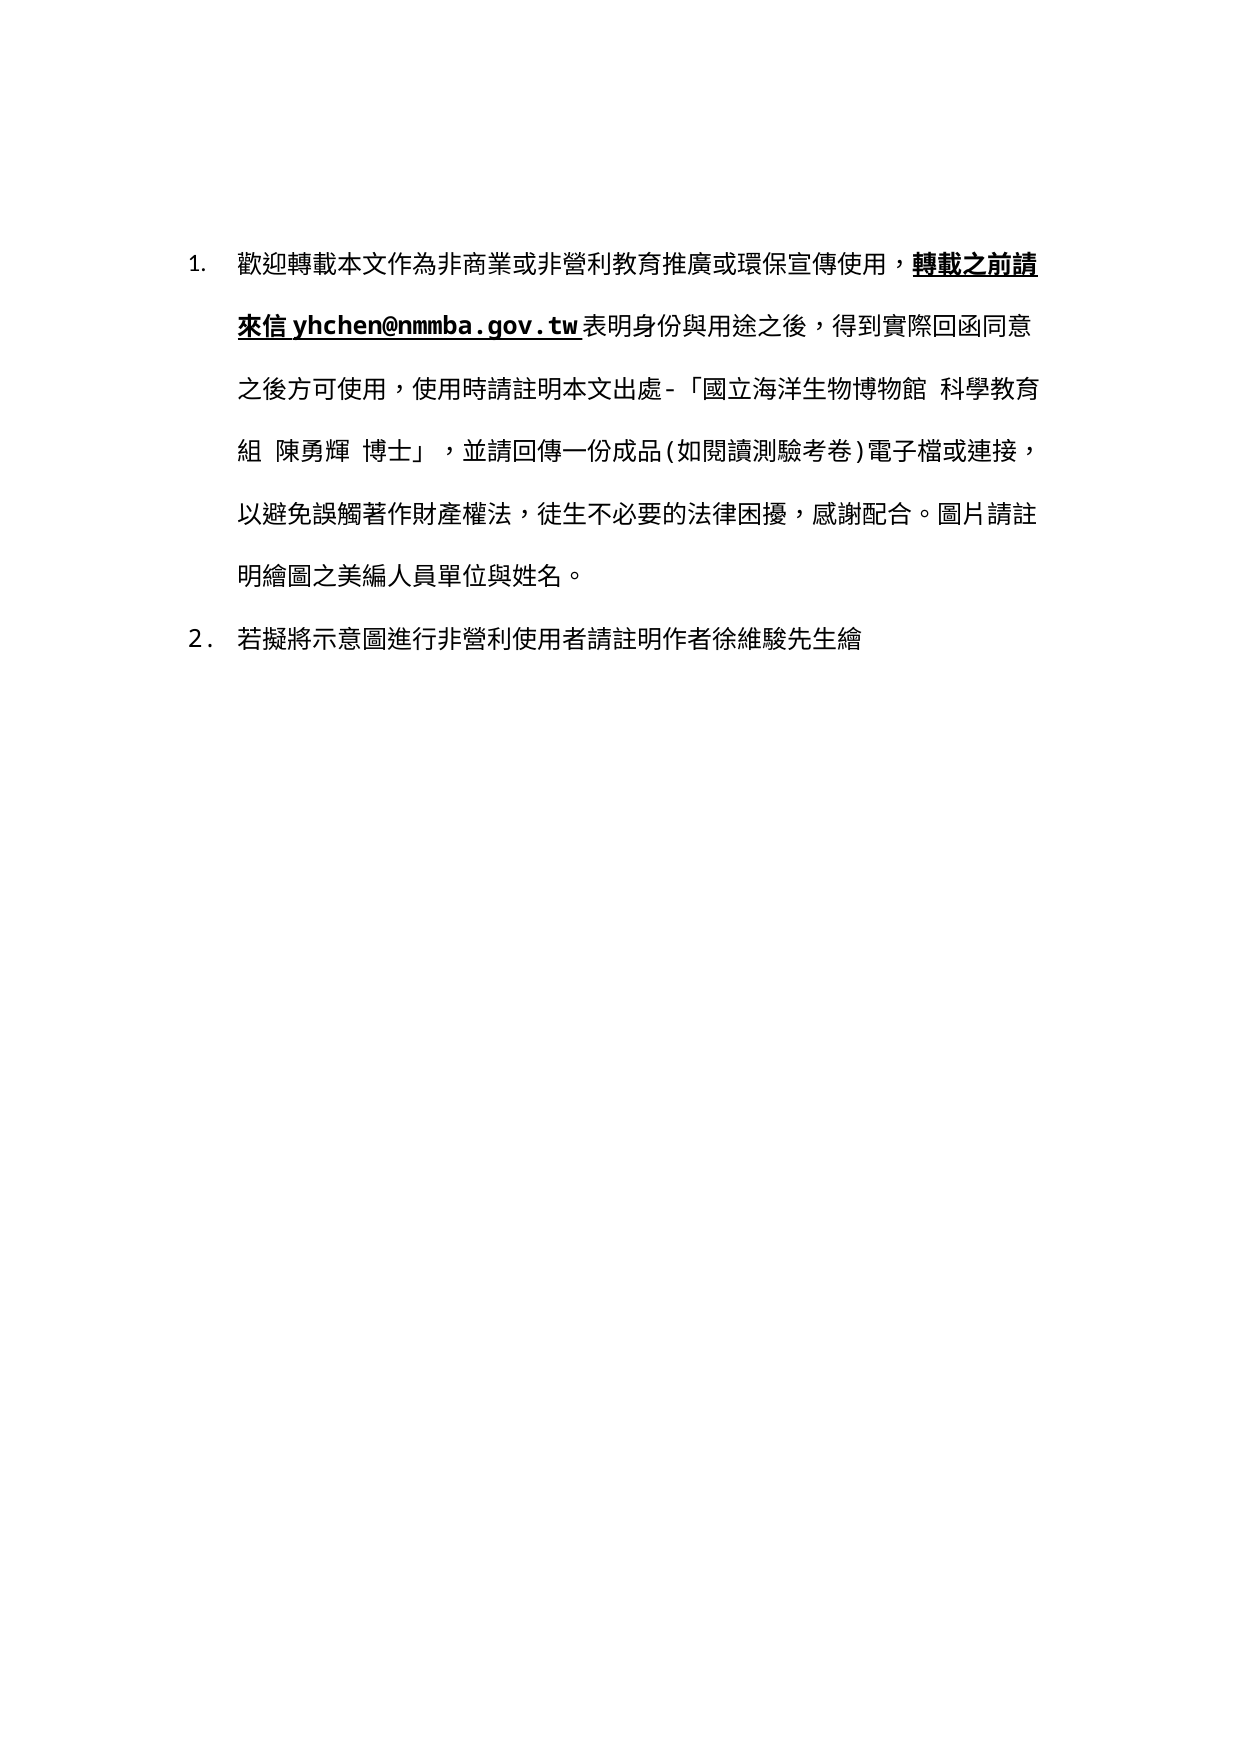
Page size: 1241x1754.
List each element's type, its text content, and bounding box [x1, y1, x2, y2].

list 歡迎轉載本文作為非商業或非營利教育推廣或環保宣傳使用，轉載之前請來信yhchen@nmmba.gov.tw表明身份與用途之後，得到實際回函同意之後方可使用，使用時請註明本文出處-「國立海洋生物博物館 科學教育組 陳勇輝 博士」，並請回傳一份成品(如閱讀測驗考卷)電子檔或連接，以避免誤觸著作財產權法，徒生不必要的法律困擾，感謝配合。圖片請註明繪圖之美編人員單位與姓名。 [187, 221, 1053, 596]
list 若擬將示意圖進行非營利使用者請註明作者徐維駿先生繪 [187, 596, 1053, 658]
